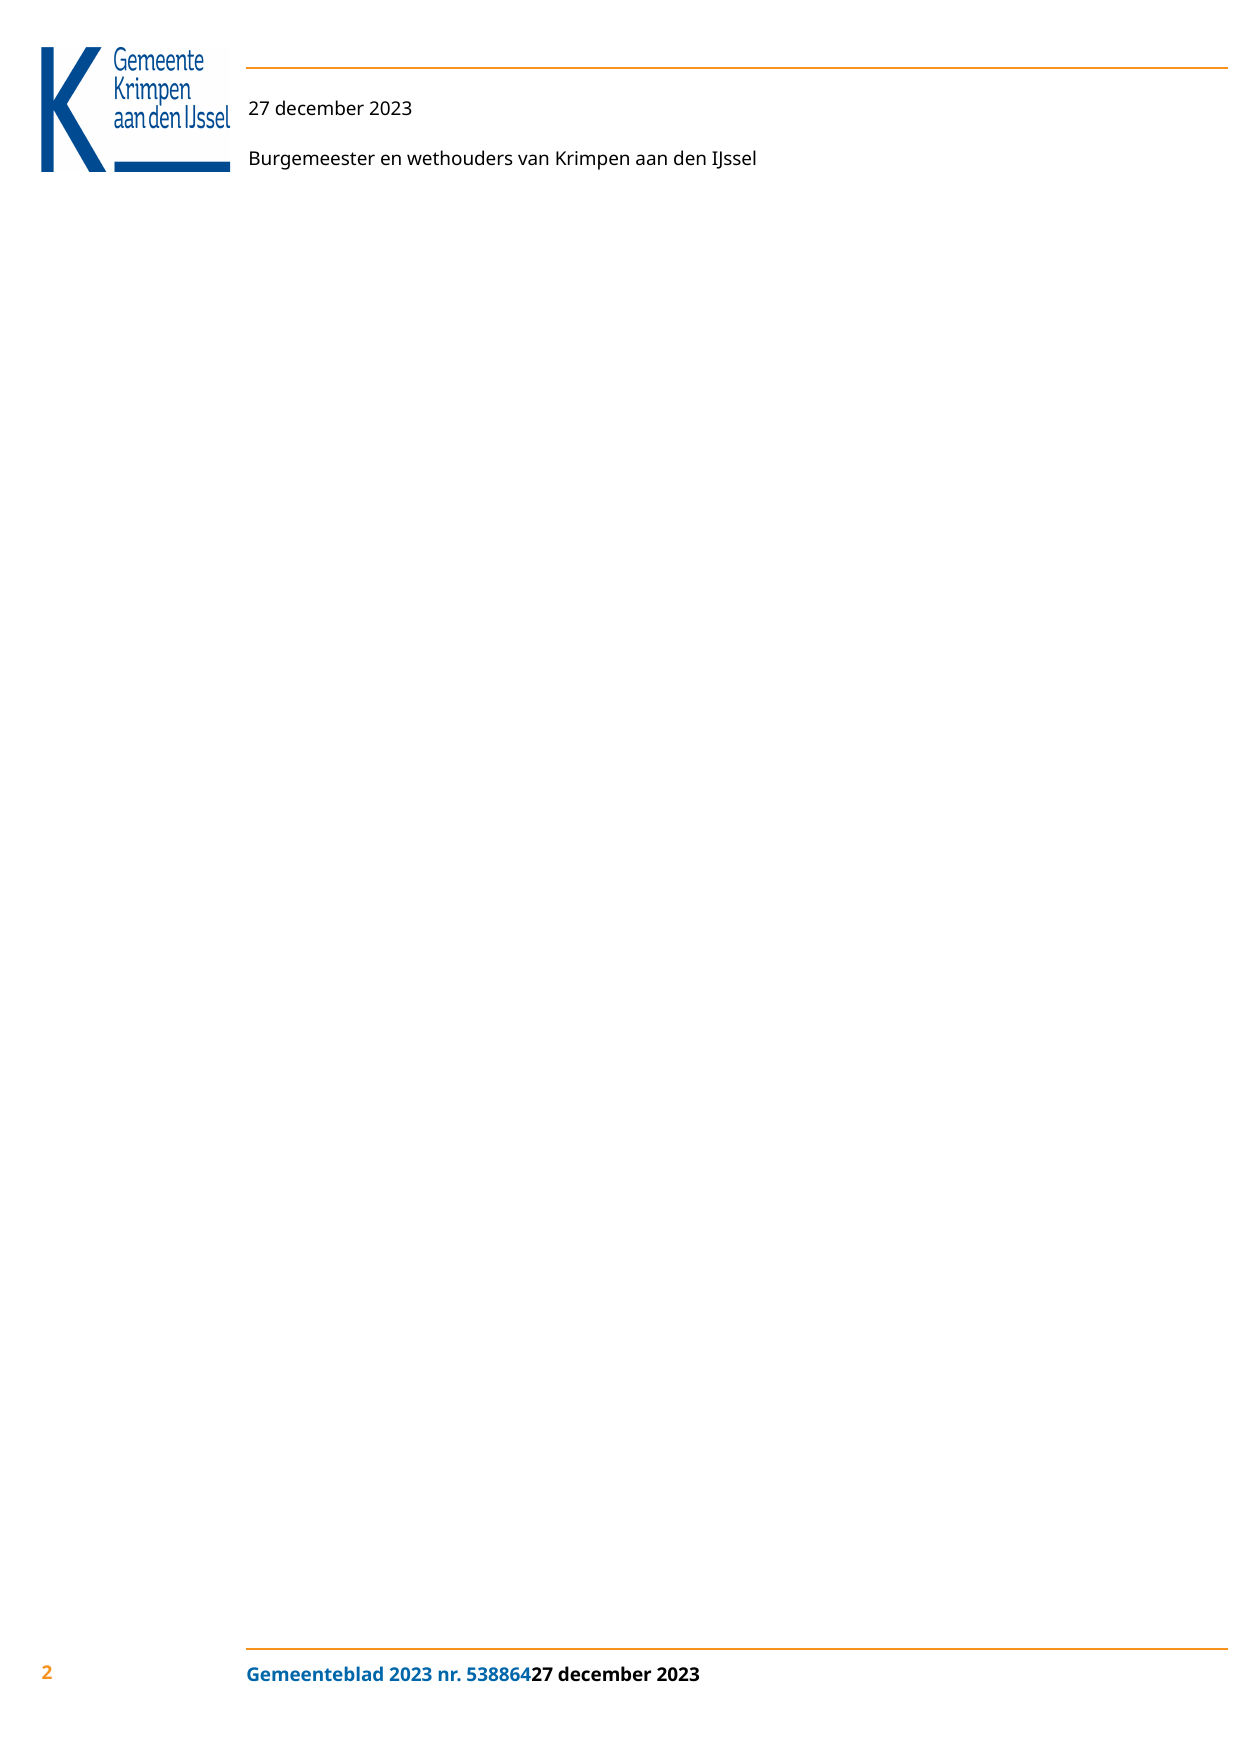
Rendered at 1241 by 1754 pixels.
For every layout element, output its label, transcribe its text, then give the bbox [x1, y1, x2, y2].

text 27 december 2023 [248, 95, 1152, 121]
picture [41, 47, 231, 172]
text Burgemeester en wethouders van Krimpen aan den IJssel [248, 145, 1152, 171]
